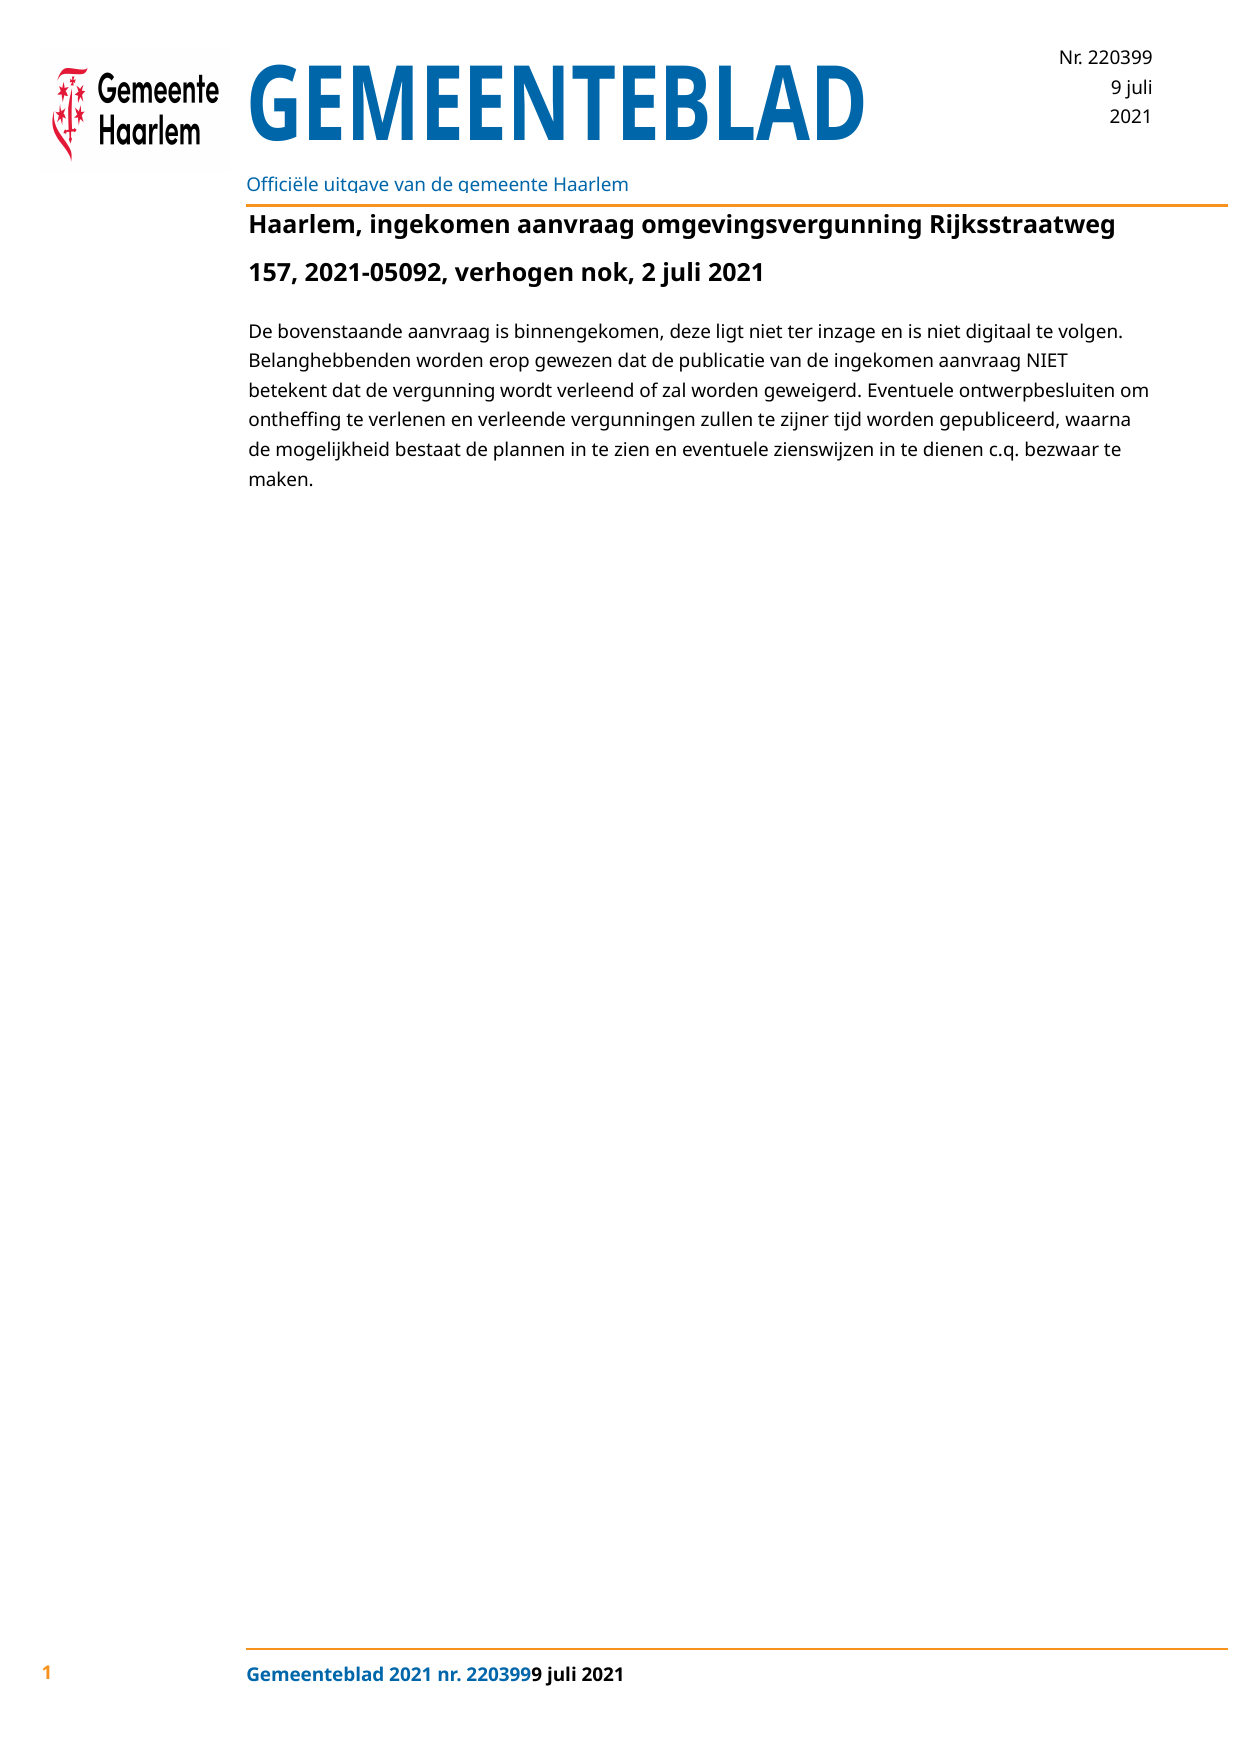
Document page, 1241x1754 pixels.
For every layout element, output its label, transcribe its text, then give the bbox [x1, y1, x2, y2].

text De bovenstaande aanvraag is binnengekomen, deze ligt niet ter inzage en is niet digitaal te volgen. Belanghebbenden worden erop gewezen dat de publicatie van de ingekomen aanvraag NIET betekent dat de vergunning wordt verleend of zal worden geweigerd. Eventuele ontwerpbesluiten om ontheffing te verlenen en verleende vergunningen zullen te zijner tijd worden gepubliceerd, waarna de mogelijkheid bestaat de plannen in te zien en eventuele zienswijzen in te dienen c.q. bezwaar te maken. [248, 318, 1152, 492]
text Haarlem, ingekomen aanvraag omgevingsvergunning Rijksstraatweg 157, 2021-05092, verhogen nok, 2 juli 2021 [248, 207, 1152, 288]
picture [41, 47, 231, 172]
